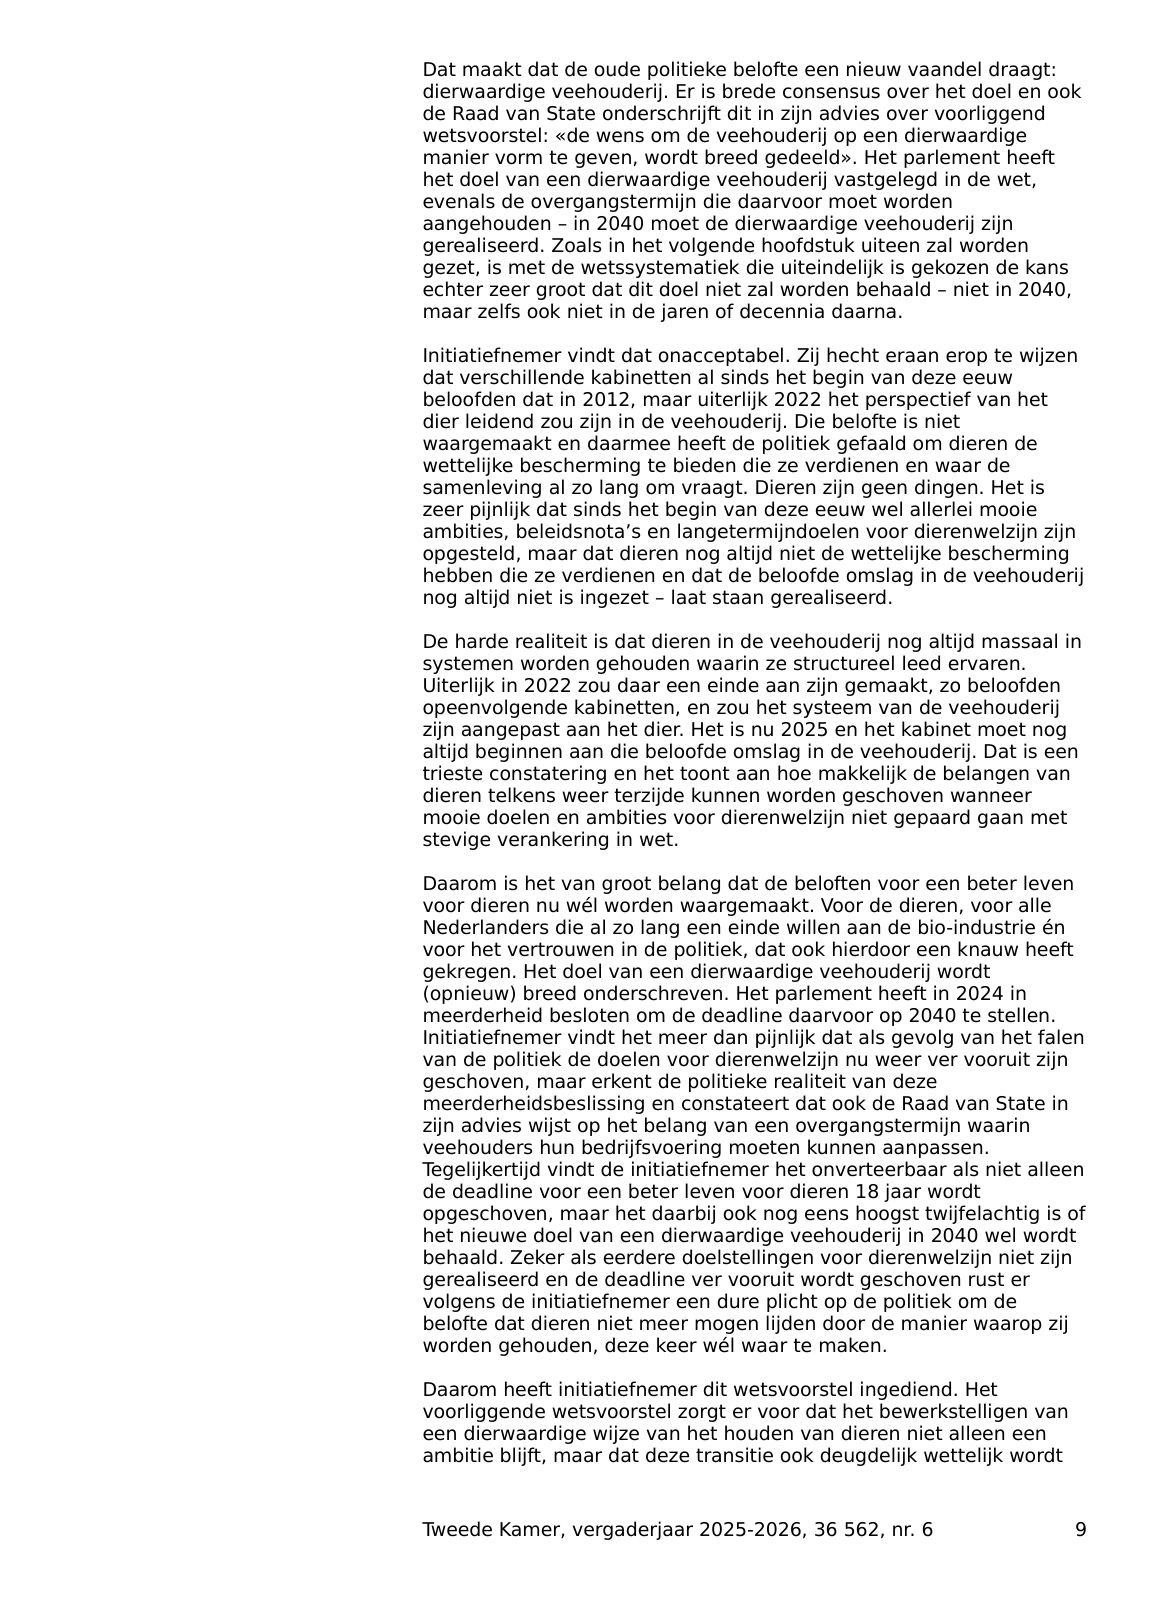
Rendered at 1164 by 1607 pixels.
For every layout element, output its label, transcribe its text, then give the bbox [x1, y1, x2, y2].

text De harde realiteit is dat dieren in de veehouderij nog altijd massaal in systemen worden gehouden waarin ze structureel leed ervaren. Uiterlijk in 2022 zou daar een einde aan zijn gemaakt, zo beloofden opeenvolgende kabinetten, en zou het systeem van de veehouderij zijn aangepast aan het dier. Het is nu 2025 en het kabinet moet nog altijd beginnen aan die beloofde omslag in de veehouderij. Dat is een trieste constatering en het toont aan hoe makkelijk de belangen van dieren telkens weer terzijde kunnen worden geschoven wanneer mooie doelen en ambities voor dierenwelzijn niet gepaard gaan met stevige verankering in wet. [422, 631, 1087, 851]
text Daarom heeft initiatiefnemer dit wetsvoorstel ingediend. Het voorliggende wetsvoorstel zorgt er voor dat het bewerkstelligen van een dierwaardige wijze van het houden van dieren niet alleen een ambitie blijft, maar dat deze transitie ook deugdelijk wettelijk wordt [422, 1379, 1087, 1467]
text Dat maakt dat de oude politieke belofte een nieuw vaandel draagt: dierwaardige veehouderij. Er is brede consensus over het doel en ook de Raad van State onderschrijft dit in zijn advies over voorliggend wetsvoorstel: «de wens om de veehouderij op een dierwaardige manier vorm te geven, wordt breed gedeeld». Het parlement heeft het doel van een dierwaardige veehouderij vastgelegd in de wet, evenals de overgangstermijn die daarvoor moet worden aangehouden – in 2040 moet de dierwaardige veehouderij zijn gerealiseerd. Zoals in het volgende hoofdstuk uiteen zal worden gezet, is met de wetssystematiek die uiteindelijk is gekozen de kans echter zeer groot dat dit doel niet zal worden behaald – niet in 2040, maar zelfs ook niet in de jaren of decennia daarna. [422, 59, 1087, 323]
text Daarom is het van groot belang dat de beloften voor een beter leven voor dieren nu wél worden waargemaakt. Voor de dieren, voor alle Nederlanders die al zo lang een einde willen aan de bio-industrie én voor het vertrouwen in de politiek, dat ook hierdoor een knauw heeft gekregen. Het doel van een dierwaardige veehouderij wordt (opnieuw) breed onderschreven. Het parlement heeft in 2024 in meerderheid besloten om de deadline daarvoor op 2040 te stellen. Initiatiefnemer vindt het meer dan pijnlijk dat als gevolg van het falen van de politiek de doelen voor dierenwelzijn nu weer ver vooruit zijn geschoven, maar erkent de politieke realiteit van deze meerderheidsbeslissing en constateert dat ook de Raad van State in zijn advies wijst op het belang van een overgangstermijn waarin veehouders hun bedrijfsvoering moeten kunnen aanpassen. Tegelijkertijd vindt de initiatiefnemer het onverteerbaar als niet alleen de deadline voor een beter leven voor dieren 18 jaar wordt opgeschoven, maar het daarbij ook nog eens hoogst twijfelachtig is of het nieuwe doel van een dierwaardige veehouderij in 2040 wel wordt behaald. Zeker als eerdere doelstellingen voor dierenwelzijn niet zijn gerealiseerd en de deadline ver vooruit wordt geschoven rust er volgens de initiatiefnemer een dure plicht op de politiek om de belofte dat dieren niet meer mogen lijden door de manier waarop zij worden gehouden, deze keer wél waar te maken. [422, 873, 1087, 1356]
text Initiatiefnemer vindt dat onacceptabel. Zij hecht eraan erop te wijzen dat verschillende kabinetten al sinds het begin van deze eeuw beloofden dat in 2012, maar uiterlijk 2022 het perspectief van het dier leidend zou zijn in de veehouderij. Die belofte is niet waargemaakt en daarmee heeft de politiek gefaald om dieren de wettelijke bescherming te bieden die ze verdienen en waar de samenleving al zo lang om vraagt. Dieren zijn geen dingen. Het is zeer pijnlijk dat sinds het begin van deze eeuw wel allerlei mooie ambities, beleidsnota’s en langetermijndoelen voor dierenwelzijn zijn opgesteld, maar dat dieren nog altijd niet de wettelijke bescherming hebben die ze verdienen en dat de beloofde omslag in de veehouderij nog altijd niet is ingezet – laat staan gerealiseerd. [422, 345, 1087, 609]
